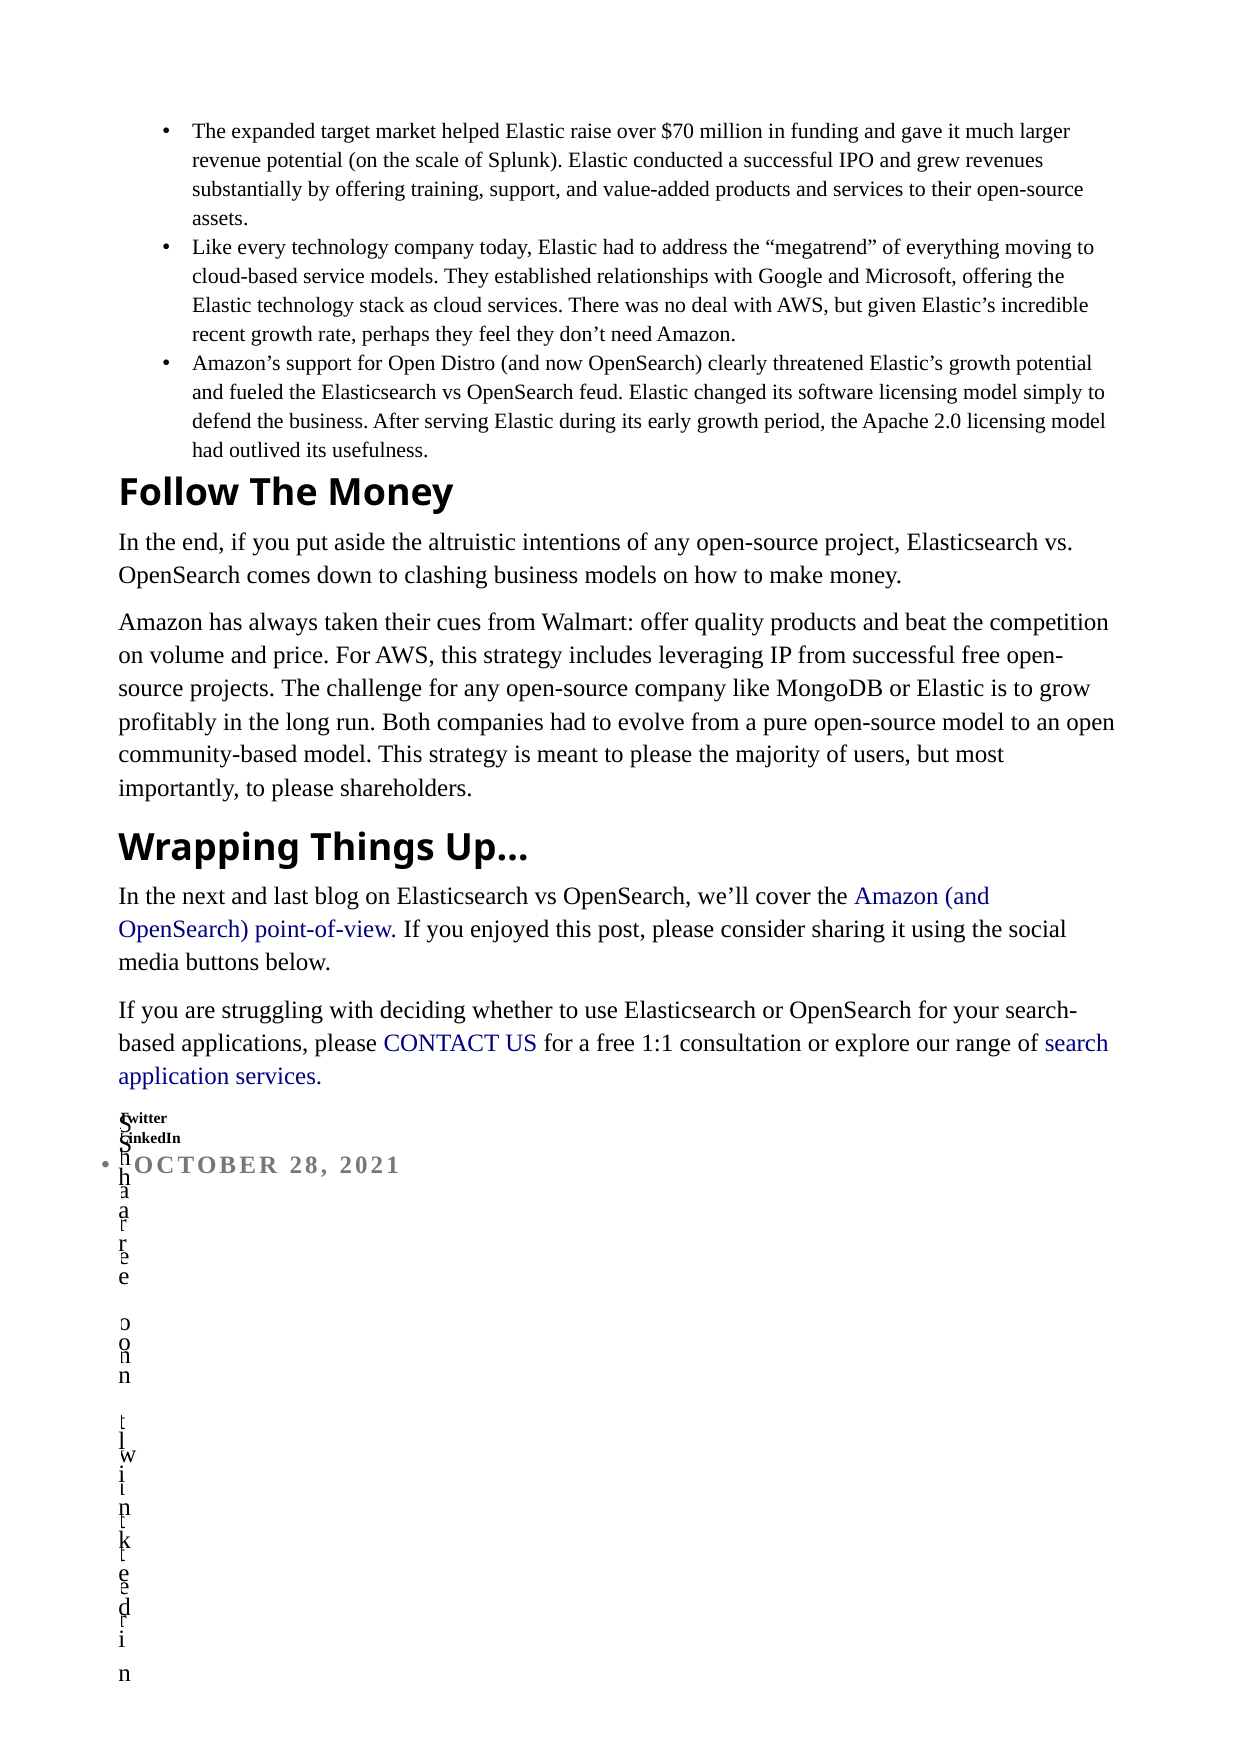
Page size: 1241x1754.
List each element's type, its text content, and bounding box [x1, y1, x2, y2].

subtitle Follow The Money [118, 466, 1122, 517]
text In the next and last blog on Elasticsearch vs OpenSearch, we’ll cover the Amazon (and OpenSearch) point-of-view. If you enjoyed this post, please consider sharing it using the social media buttons below. [118, 881, 1122, 976]
list The expanded target market helped Elastic raise over $70 million in funding and gave it much larger revenue potential (on the scale of Splunk). Elastic conducted a successful IPO and grew revenues substantially by offering training, support, and value-added products and services to their open-source assets. [162, 118, 1122, 230]
text Twitter [121, 1109, 1122, 1127]
list Amazon’s support for Open Distro (and now OpenSearch) clearly threatened Elastic’s growth potential and fueled the Elasticsearch vs OpenSearch feud. Elastic changed its software licensing model simply to defend the business. After serving Elastic during its early growth period, the Apache 2.0 licensing model had outlived its usefulness. [162, 350, 1122, 462]
list OCTOBER 28, 2021 [131, 1150, 1109, 1178]
text In the end, if you put aside the altruistic intentions of any open-source project, Elasticsearch vs. OpenSearch comes down to clashing business models on how to make money. [118, 527, 1122, 589]
list Like every technology company today, Elastic had to address the “megatrend” of everything moving to cloud-based service models. They established relationships with Google and Microsoft, offering the Elastic technology stack as cloud services. There was no deal with AWS, but given Elastic’s incredible recent growth rate, perhaps they feel they don’t need Amazon. [162, 234, 1122, 346]
text Amazon has always taken their cues from Walmart: offer quality products and beat the competition on volume and price. For AWS, this strategy includes leveraging IP from successful free open-source projects. The challenge for any open-source company like MongoDB or Elastic is to grow profitably in the long run. Both companies had to evolve from a pure open-source model to an open community-based model. This strategy is meant to please the majority of users, but most importantly, to please shareholders. [118, 607, 1122, 801]
text LinkedIn [121, 1129, 1122, 1147]
text If you are struggling with deciding whether to use Elasticsearch or OpenSearch for your search-based applications, please CONTACT US for a free 1:1 consultation or explore our range of search application services. [118, 995, 1122, 1090]
subtitle Wrapping Things Up… [118, 820, 1122, 871]
